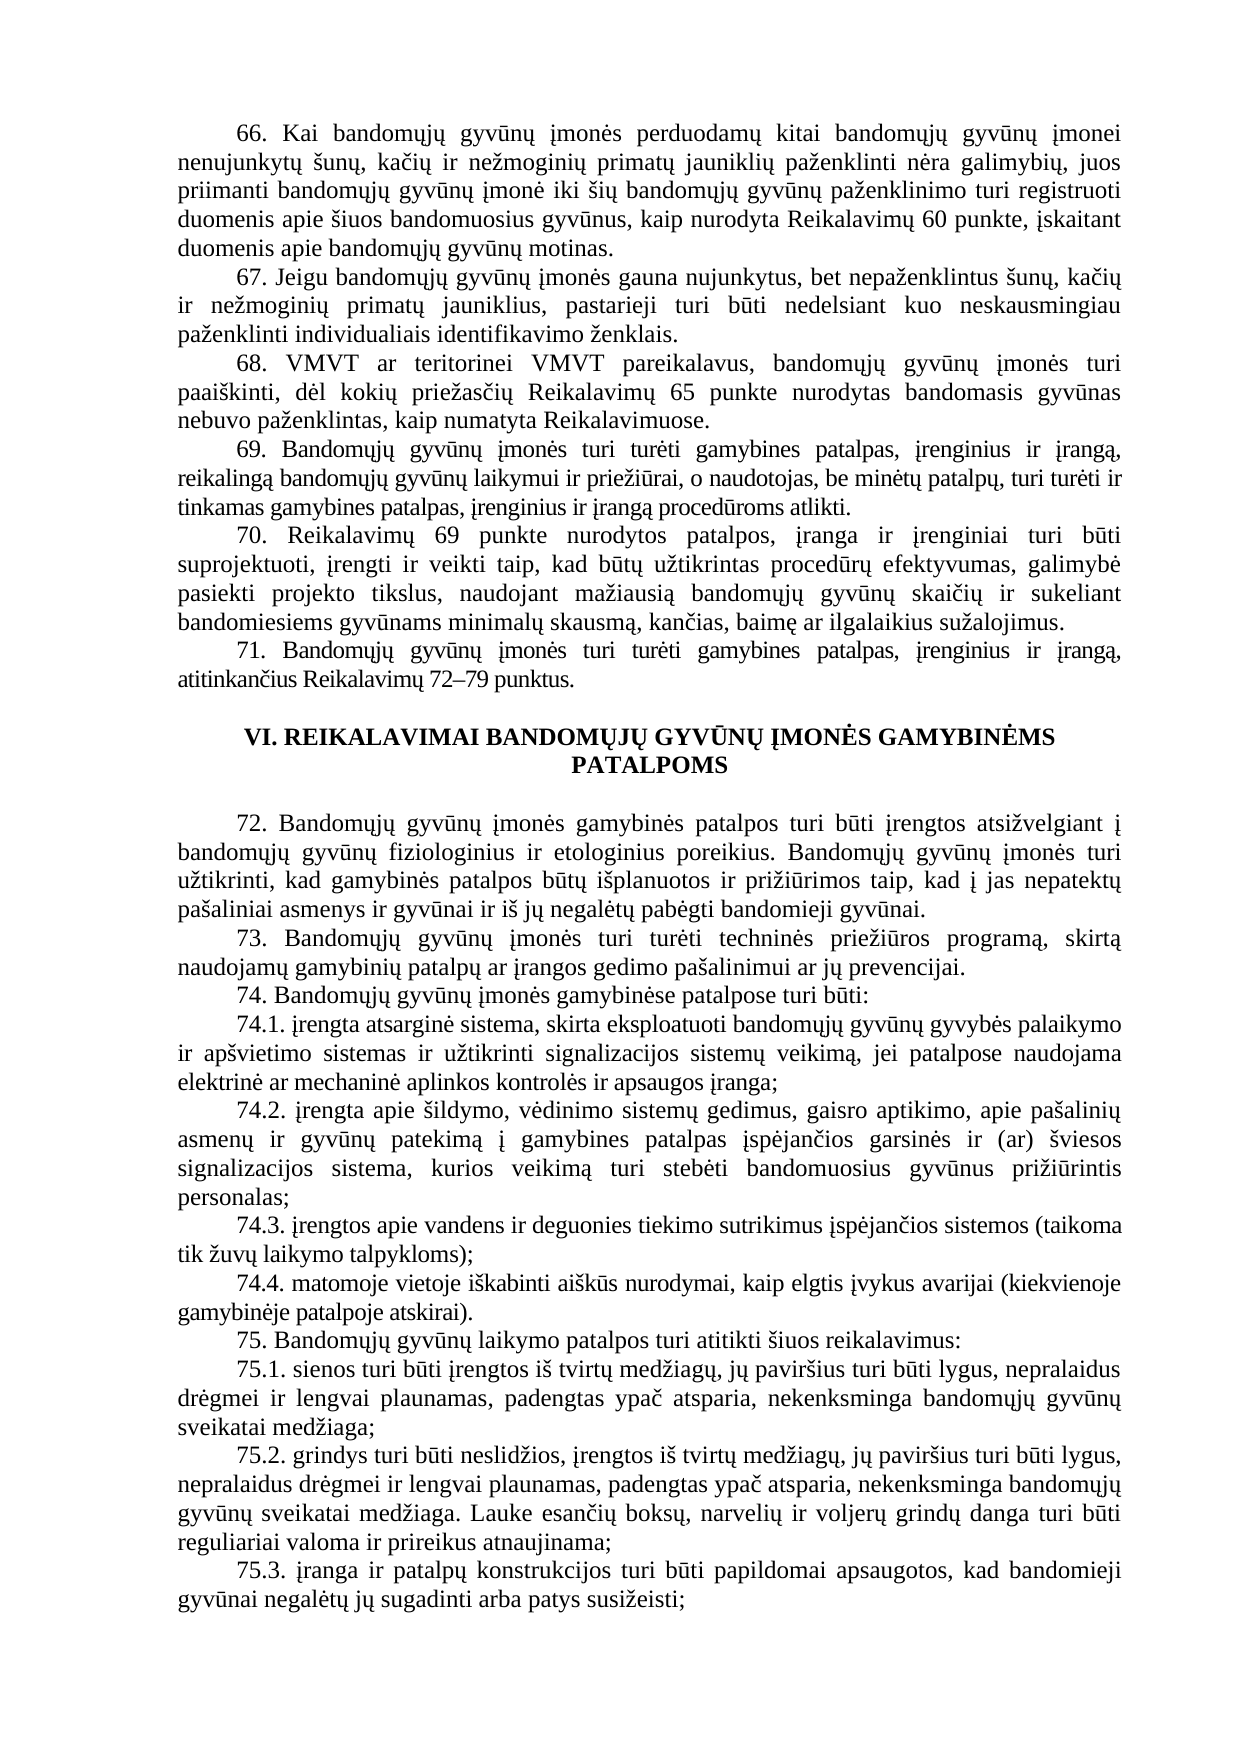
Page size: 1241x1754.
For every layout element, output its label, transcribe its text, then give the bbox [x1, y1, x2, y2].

text 75.2. grindys turi būti neslidžios, įrengtos iš tvirtų medžiagų, jų paviršius turi būti lygus, nepralaidus drėgmei ir lengvai plaunamas, padengtas ypač atsparia, nekenksminga bandomųjų gyvūnų sveikatai medžiaga. Lauke esančių boksų, narvelių ir voljerų grindų danga turi būti reguliariai valoma ir prireikus atnaujinama; [177, 1441, 1122, 1556]
text 75.1. sienos turi būti įrengtos iš tvirtų medžiagų, jų paviršius turi būti lygus, nepralaidus drėgmei ir lengvai plaunamas, padengtas ypač atsparia, nekenksminga bandomųjų gyvūnų sveikatai medžiaga; [177, 1354, 1122, 1441]
text 66. Kai bandomųjų gyvūnų įmonės perduodamų kitai bandomųjų gyvūnų įmonei nenujunkytų šunų, kačių ir nežmoginių primatų jauniklių paženklinti nėra galimybių, juos priimanti bandomųjų gyvūnų įmonė iki šių bandomųjų gyvūnų paženklinimo turi registruoti duomenis apie šiuos bandomuosius gyvūnus, kaip nurodyta Reikalavimų 60 punkte, įskaitant duomenis apie bandomųjų gyvūnų motinas. [177, 118, 1122, 262]
text 70. Reikalavimų 69 punkte nurodytos patalpos, įranga ir įrenginiai turi būti suprojektuoti, įrengti ir veikti taip, kad būtų užtikrintas procedūrų efektyvumas, galimybė pasiekti projekto tikslus, naudojant mažiausią bandomųjų gyvūnų skaičių ir sukeliant bandomiesiems gyvūnams minimalų skausmą, kančias, baimę ar ilgalaikius sužalojimus. [177, 521, 1122, 636]
text 72. Bandomųjų gyvūnų įmonės gamybinės patalpos turi būti įrengtos atsižvelgiant į bandomųjų gyvūnų fiziologinius ir etologinius poreikius. Bandomųjų gyvūnų įmonės turi užtikrinti, kad gamybinės patalpos būtų išplanuotos ir prižiūrimos taip, kad į jas nepatektų pašaliniai asmenys ir gyvūnai ir iš jų negalėtų pabėgti bandomieji gyvūnai. [177, 808, 1122, 923]
text 74.2. įrengta apie šildymo, vėdinimo sistemų gedimus, gaisro aptikimo, apie pašalinių asmenų ir gyvūnų patekimą į gamybines patalpas įspėjančios garsinės ir (ar) šviesos signalizacijos sistema, kurios veikimą turi stebėti bandomuosius gyvūnus prižiūrintis personalas; [177, 1096, 1122, 1211]
text 75. Bandomųjų gyvūnų laikymo patalpos turi atitikti šiuos reikalavimus: [177, 1326, 1122, 1354]
text 74.4. matomoje vietoje iškabinti aiškūs nurodymai, kaip elgtis įvykus avarijai (kiekvienoje gamybinėje patalpoje atskirai). [177, 1268, 1122, 1326]
text 74.1. įrengta atsarginė sistema, skirta eksploatuoti bandomųjų gyvūnų gyvybės palaikymo ir apšvietimo sistemas ir užtikrinti signalizacijos sistemų veikimą, jei patalpose naudojama elektrinė ar mechaninė aplinkos kontrolės ir apsaugos įranga; [177, 1009, 1122, 1096]
text 74. Bandomųjų gyvūnų įmonės gamybinėse patalpose turi būti: [177, 981, 1122, 1009]
text 67. Jeigu bandomųjų gyvūnų įmonės gauna nujunkytus, bet nepaženklintus šunų, kačių ir nežmoginių primatų jauniklius, pastarieji turi būti nedelsiant kuo neskausmingiau paženklinti individualiais identifikavimo ženklais. [177, 262, 1122, 348]
text 73. Bandomųjų gyvūnų įmonės turi turėti techninės priežiūros programą, skirtą naudojamų gamybinių patalpų ar įrangos gedimo pašalinimui ar jų prevencijai. [177, 923, 1122, 981]
text VI. REIKALAVIMAI BANDOMŲJŲ GYVŪNŲ ĮMONĖS GAMYBINĖMS PATALPOMS [177, 722, 1122, 779]
text 74.3. įrengtos apie vandens ir deguonies tiekimo sutrikimus įspėjančios sistemos (taikoma tik žuvų laikymo talpykloms); [177, 1211, 1122, 1268]
text 68. VMVT ar teritorinei VMVT pareikalavus, bandomųjų gyvūnų įmonės turi paaiškinti, dėl kokių priežasčių Reikalavimų 65 punkte nurodytas bandomasis gyvūnas nebuvo paženklintas, kaip numatyta Reikalavimuose. [177, 348, 1122, 434]
text 75.3. įranga ir patalpų konstrukcijos turi būti papildomai apsaugotos, kad bandomieji gyvūnai negalėtų jų sugadinti arba patys susižeisti; [177, 1556, 1122, 1613]
text 69. Bandomųjų gyvūnų įmonės turi turėti gamybines patalpas, įrenginius ir įrangą, reikalingą bandomųjų gyvūnų laikymui ir priežiūrai, o naudotojas, be minėtų patalpų, turi turėti ir tinkamas gamybines patalpas, įrenginius ir įrangą procedūroms atlikti. [177, 434, 1122, 521]
text 71. Bandomųjų gyvūnų įmonės turi turėti gamybines patalpas, įrenginius ir įrangą, atitinkančius Reikalavimų 72–79 punktus. [177, 636, 1122, 693]
